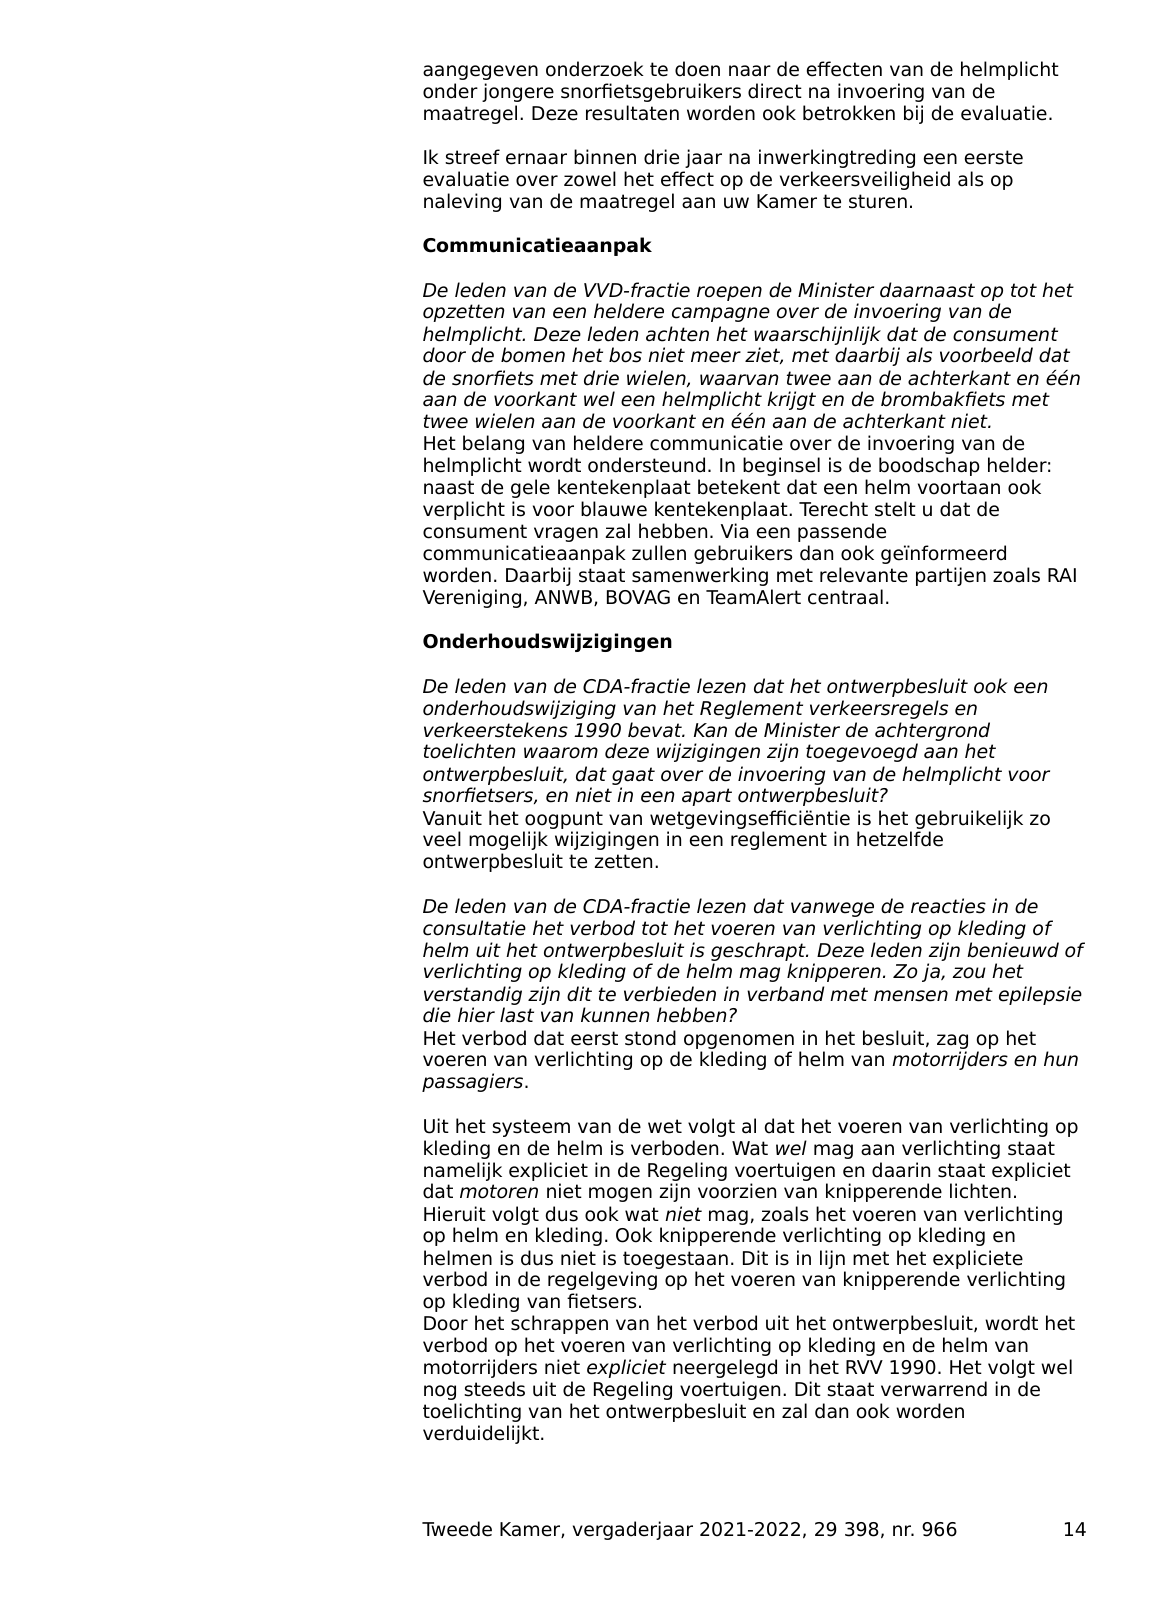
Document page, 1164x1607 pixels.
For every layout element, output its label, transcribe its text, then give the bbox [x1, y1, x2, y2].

subtitle Onderhoudswijzigingen [422, 631, 1087, 653]
text Ik streef ernaar binnen drie jaar na inwerkingtreding een eerste evaluatie over zowel het effect op de verkeersveiligheid als op naleving van de maatregel aan uw Kamer te sturen. [422, 147, 1087, 213]
text Vanuit het oogpunt van wetgevingsefficiëntie is het gebruikelijk zo veel mogelijk wijzigingen in een reglement in hetzelfde ontwerpbesluit te zetten. [422, 807, 1087, 873]
text Het verbod dat eerst stond opgenomen in het besluit, zag op het voeren van verlichting op de kleding of helm van motorrijders en hun passagiers. [422, 1027, 1087, 1093]
text Uit het systeem van de wet volgt al dat het voeren van verlichting op kleding en de helm is verboden. Wat wel mag aan verlichting staat namelijk expliciet in de Regeling voertuigen en daarin staat expliciet dat motoren niet mogen zijn voorzien van knipperende lichten. Hieruit volgt dus ook wat niet mag, zoals het voeren van verlichting op helm en kleding. Ook knipperende verlichting op kleding en helmen is dus niet is toegestaan. Dit is in lijn met het expliciete verbod in de regelgeving op het voeren van knipperende verlichting op kleding van fietsers. [422, 1116, 1087, 1313]
text De leden van de VVD-fractie roepen de Minister daarnaast op tot het opzetten van een heldere campagne over de invoering van de helmplicht. Deze leden achten het waarschijnlijk dat de consument door de bomen het bos niet meer ziet, met daarbij als voorbeeld dat de snorfiets met drie wielen, waarvan twee aan de achterkant en één aan de voorkant wel een helmplicht krijgt en de brombakfiets met twee wielen aan de voorkant en één aan de achterkant niet. [422, 279, 1087, 433]
subtitle Communicatieaanpak [422, 235, 1087, 257]
text Door het schrappen van het verbod uit het ontwerpbesluit, wordt het verbod op het voeren van verlichting op kleding en de helm van motorrijders niet expliciet neergelegd in het RVV 1990. Het volgt wel nog steeds uit de Regeling voertuigen. Dit staat verwarrend in de toelichting van het ontwerpbesluit en zal dan ook worden verduidelijkt. [422, 1313, 1087, 1445]
text Het belang van heldere communicatie over de invoering van de helmplicht wordt ondersteund. In beginsel is de boodschap helder: naast de gele kentekenplaat betekent dat een helm voortaan ook verplicht is voor blauwe kentekenplaat. Terecht stelt u dat de consument vragen zal hebben. Via een passende communicatieaanpak zullen gebruikers dan ook geïnformeerd worden. Daarbij staat samenwerking met relevante partijen zoals RAI Vereniging, ANWB, BOVAG en TeamAlert centraal. [422, 433, 1087, 609]
text De leden van de CDA-fractie lezen dat het ontwerpbesluit ook een onderhoudswijziging van het Reglement verkeersregels en verkeerstekens 1990 bevat. Kan de Minister de achtergrond toelichten waarom deze wijzigingen zijn toegevoegd aan het ontwerpbesluit, dat gaat over de invoering van de helmplicht voor snorfietsers, en niet in een apart ontwerpbesluit? [422, 676, 1087, 807]
text De leden van de CDA-fractie lezen dat vanwege de reacties in de consultatie het verbod tot het voeren van verlichting op kleding of helm uit het ontwerpbesluit is geschrapt. Deze leden zijn benieuwd of verlichting op kleding of de helm mag knipperen. Zo ja, zou het verstandig zijn dit te verbieden in verband met mensen met epilepsie die hier last van kunnen hebben? [422, 896, 1087, 1027]
text aangegeven onderzoek te doen naar de effecten van de helmplicht onder jongere snorfietsgebruikers direct na invoering van de maatregel. Deze resultaten worden ook betrokken bij de evaluatie. [422, 59, 1087, 125]
